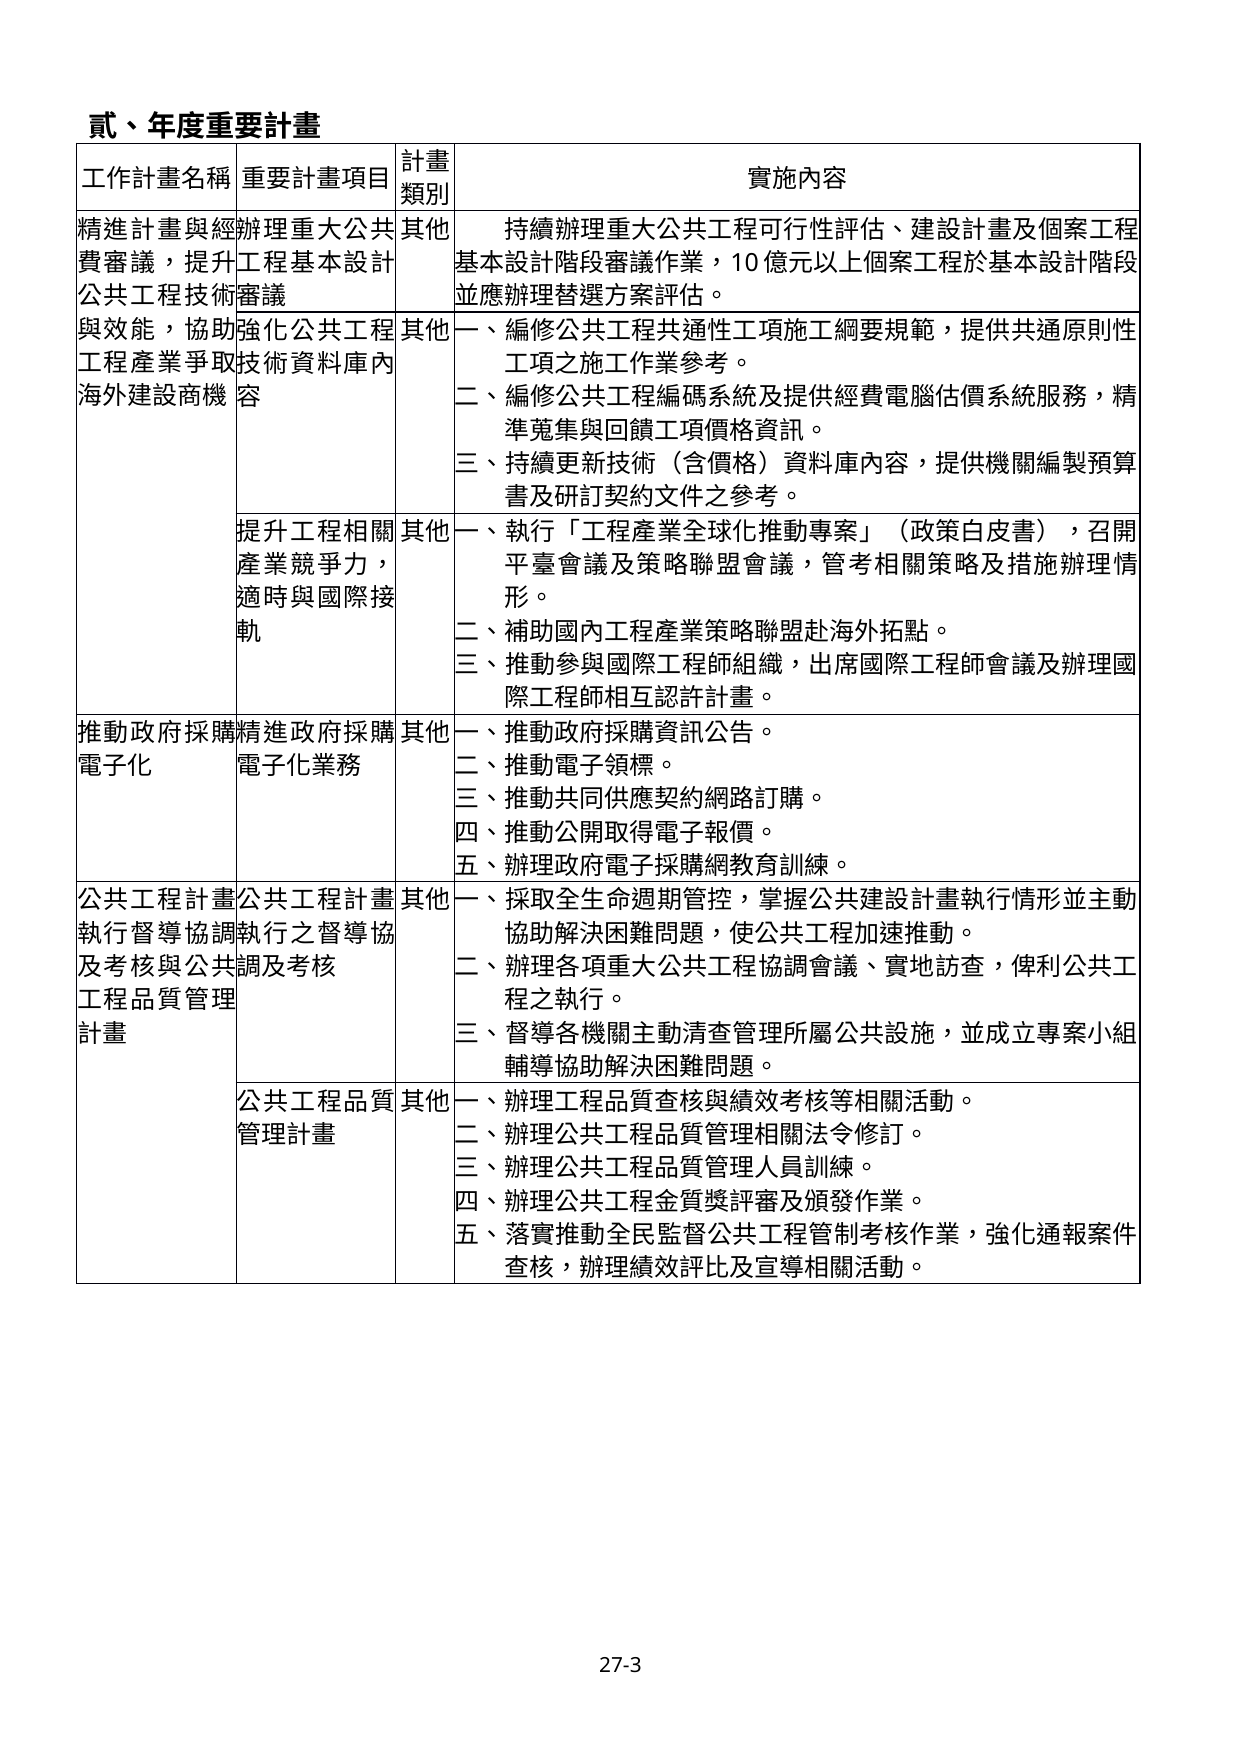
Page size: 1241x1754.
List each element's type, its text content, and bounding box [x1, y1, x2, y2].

table_header 重要計畫項目 [237, 144, 395, 210]
table_cell 一、執行「工程產業全球化推動專案」（政策白皮書），召開平臺會議及策略聯盟會議，管考相關策略及措施辦理情形。 二、補助國內工程產業策略聯盟赴海外拓點。 三、推動參與國際工程師組織，出席國際工程師會議及辦理國際工程師相互認許計畫。 [455, 514, 1139, 713]
table_cell 持續辦理重大公共工程可行性評估、建設計畫及個案工程基本設計階段審議作業，10億元以上個案工程於基本設計階段並應辦理替選方案評估。 [455, 211, 1139, 311]
table_header 計畫類別 [396, 144, 454, 210]
table_cell 公共工程品質管理計畫 [237, 1083, 395, 1283]
table_cell 一、編修公共工程共通性工項施工綱要規範，提供共通原則性工項之施工作業參考。 二、編修公共工程編碼系統及提供經費電腦估價系統服務，精準蒐集與回饋工項價格資訊。 三、持續更新技術（含價格）資料庫內容，提供機關編製預算書及研訂契約文件之參考。 [455, 313, 1139, 512]
table_cell 一、推動政府採購資訊公告。 二、推動電子領標。 三、推動共同供應契約網路訂購。 四、推動公開取得電子報價。 五、辦理政府電子採購網教育訓練。 [455, 715, 1139, 881]
table_cell 一、採取全生命週期管控，掌握公共建設計畫執行情形並主動協助解決困難問題，使公共工程加速推動。 二、辦理各項重大公共工程協調會議、實地訪查，俾利公共工程之執行。 三、督導各機關主動清查管理所屬公共設施，並成立專案小組輔導協助解決困難問題。 [455, 882, 1139, 1082]
table_cell 其他 [396, 211, 454, 311]
table_cell 其他 [396, 514, 454, 713]
table_cell 其他 [396, 1083, 454, 1283]
table_header 實施內容 [455, 144, 1139, 210]
table_cell 其他 [396, 882, 454, 1082]
text 貳、年度重要計畫 [88, 109, 1152, 143]
table_cell 公共工程計畫執行之督導協調及考核 [237, 882, 395, 1082]
table_cell 辦理重大公共工程基本設計審議 [237, 211, 395, 311]
table_cell 公共工程計畫執行督導協調及考核與公共工程品質管理計畫 [77, 882, 236, 1283]
table_cell 強化公共工程技術資料庫內容 [237, 313, 395, 512]
table_cell 其他 [396, 313, 454, 512]
table_cell 推動政府採購電子化 [77, 715, 236, 881]
table_cell 提升工程相關產業競爭力，適時與國際接軌 [237, 514, 395, 713]
table_cell 其他 [396, 715, 454, 881]
table_cell 精進計畫與經費審議，提升公共工程技術與效能，協助工程產業爭取海外建設商機 [77, 211, 236, 713]
table_cell 精進政府採購電子化業務 [237, 715, 395, 881]
table_cell 一、辦理工程品質查核與績效考核等相關活動。 二、辦理公共工程品質管理相關法令修訂。 三、辦理公共工程品質管理人員訓練。 四、辦理公共工程金質獎評審及頒發作業。 五、落實推動全民監督公共工程管制考核作業，強化通報案件查核，辦理績效評比及宣導相關活動。 [455, 1083, 1139, 1283]
table_header 工作計畫名稱 [77, 144, 236, 210]
